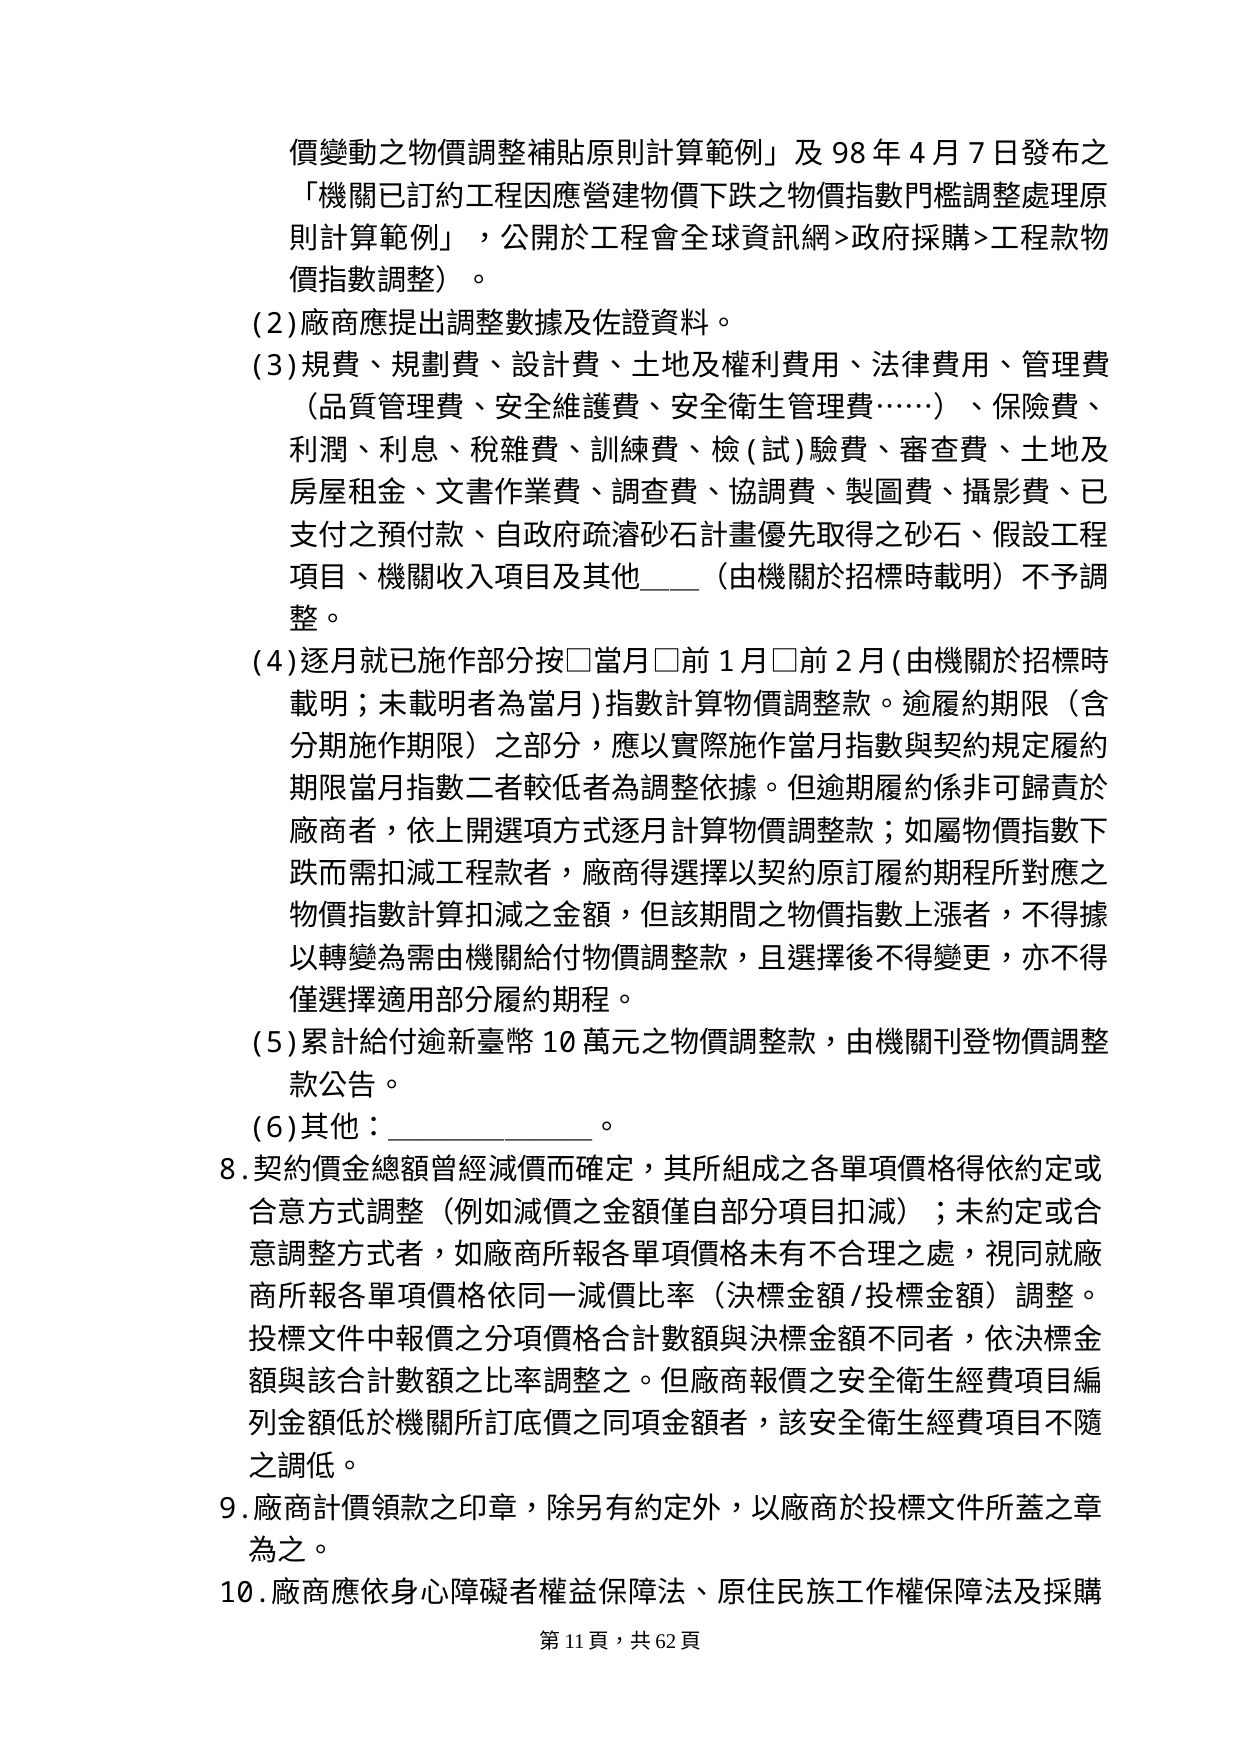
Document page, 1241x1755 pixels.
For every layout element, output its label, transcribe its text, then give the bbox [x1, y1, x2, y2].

text 8.契約價金總額曾經減價而確定，其所組成之各單項價格得依約定或合意方式調整（例如減價之金額僅自部分項目扣減）；未約定或合意調整方式者，如廠商所報各單項價格未有不合理之處，視同就廠商所報各單項價格依同一減價比率（決標金額/投標金額）調整。投標文件中報價之分項價格合計數額與決標金額不同者，依決標金額與該合計數額之比率調整之。但廠商報價之安全衛生經費項目編列金額低於機關所訂底價之同項金額者，該安全衛生經費項目不隨之調低。 [218, 1146, 1104, 1484]
text (4)逐月就已施作部分按□當月□前1月□前2月(由機關於招標時載明；未載明者為當月)指數計算物價調整款。逾履約期限（含分期施作期限）之部分，應以實際施作當月指數與契約規定履約期限當月指數二者較低者為調整依據。但逾期履約係非可歸責於廠商者，依上開選項方式逐月計算物價調整款；如屬物價指數下跌而需扣減工程款者，廠商得選擇以契約原訂履約期程所對應之物價指數計算扣減之金額，但該期間之物價指數上漲者，不得據以轉變為需由機關給付物價調整款，且選擇後不得變更，亦不得僅選擇適用部分履約期程。 [248, 638, 1110, 1019]
text 9.廠商計價領款之印章，除另有約定外，以廠商於投標文件所蓋之章為之。 [218, 1484, 1104, 1569]
text (3)規費、規劃費、設計費、土地及權利費用、法律費用、管理費（品質管理費、安全維護費、安全衛生管理費……）、保險費、利潤、利息、稅雜費、訓練費、檢(試)驗費、審查費、土地及房屋租金、文書作業費、調查費、協調費、製圖費、攝影費、已支付之預付款、自政府疏濬砂石計畫優先取得之砂石、假設工程項目、機關收入項目及其他＿＿（由機關於招標時載明）不予調整。 [248, 342, 1110, 638]
text (6)其他：＿＿＿＿＿＿＿。 [248, 1103, 1110, 1146]
text (5)累計給付逾新臺幣10萬元之物價調整款，由機關刊登物價調整款公告。 [248, 1019, 1110, 1103]
text 10.廠商應依身心障礙者權益保障法、原住民族工作權保障法及採購法規定僱用身心障礙者及原住民。僱用不足者，應依規定分別向所在地之直轄市或縣（市）勞工主管機關設立之身心障礙者就業基金及原住民族中央主管機關設立之原住民族綜合發展基金之就業基金，定期繳納差額補助費及代金；並不得僱用外籍勞工取代僱用不足額部分。招標機關應將國內員工總人數逾100人之廠商資料公開於政府採購資訊公告系統，以供勞工及原住民族主管機關查核差額補助費及代金繳納情形，招標機關不另辦理查核。 [218, 1569, 1104, 1611]
text (2)廠商應提出調整數據及佐證資料。 [248, 299, 1110, 342]
text 價變動之物價調整補貼原則計算範例」及98年4月7日發布之「機關已訂約工程因應營建物價下跌之物價指數門檻調整處理原則計算範例」，公開於工程會全球資訊網>政府採購>工程款物價指數調整）。 [248, 130, 1110, 299]
